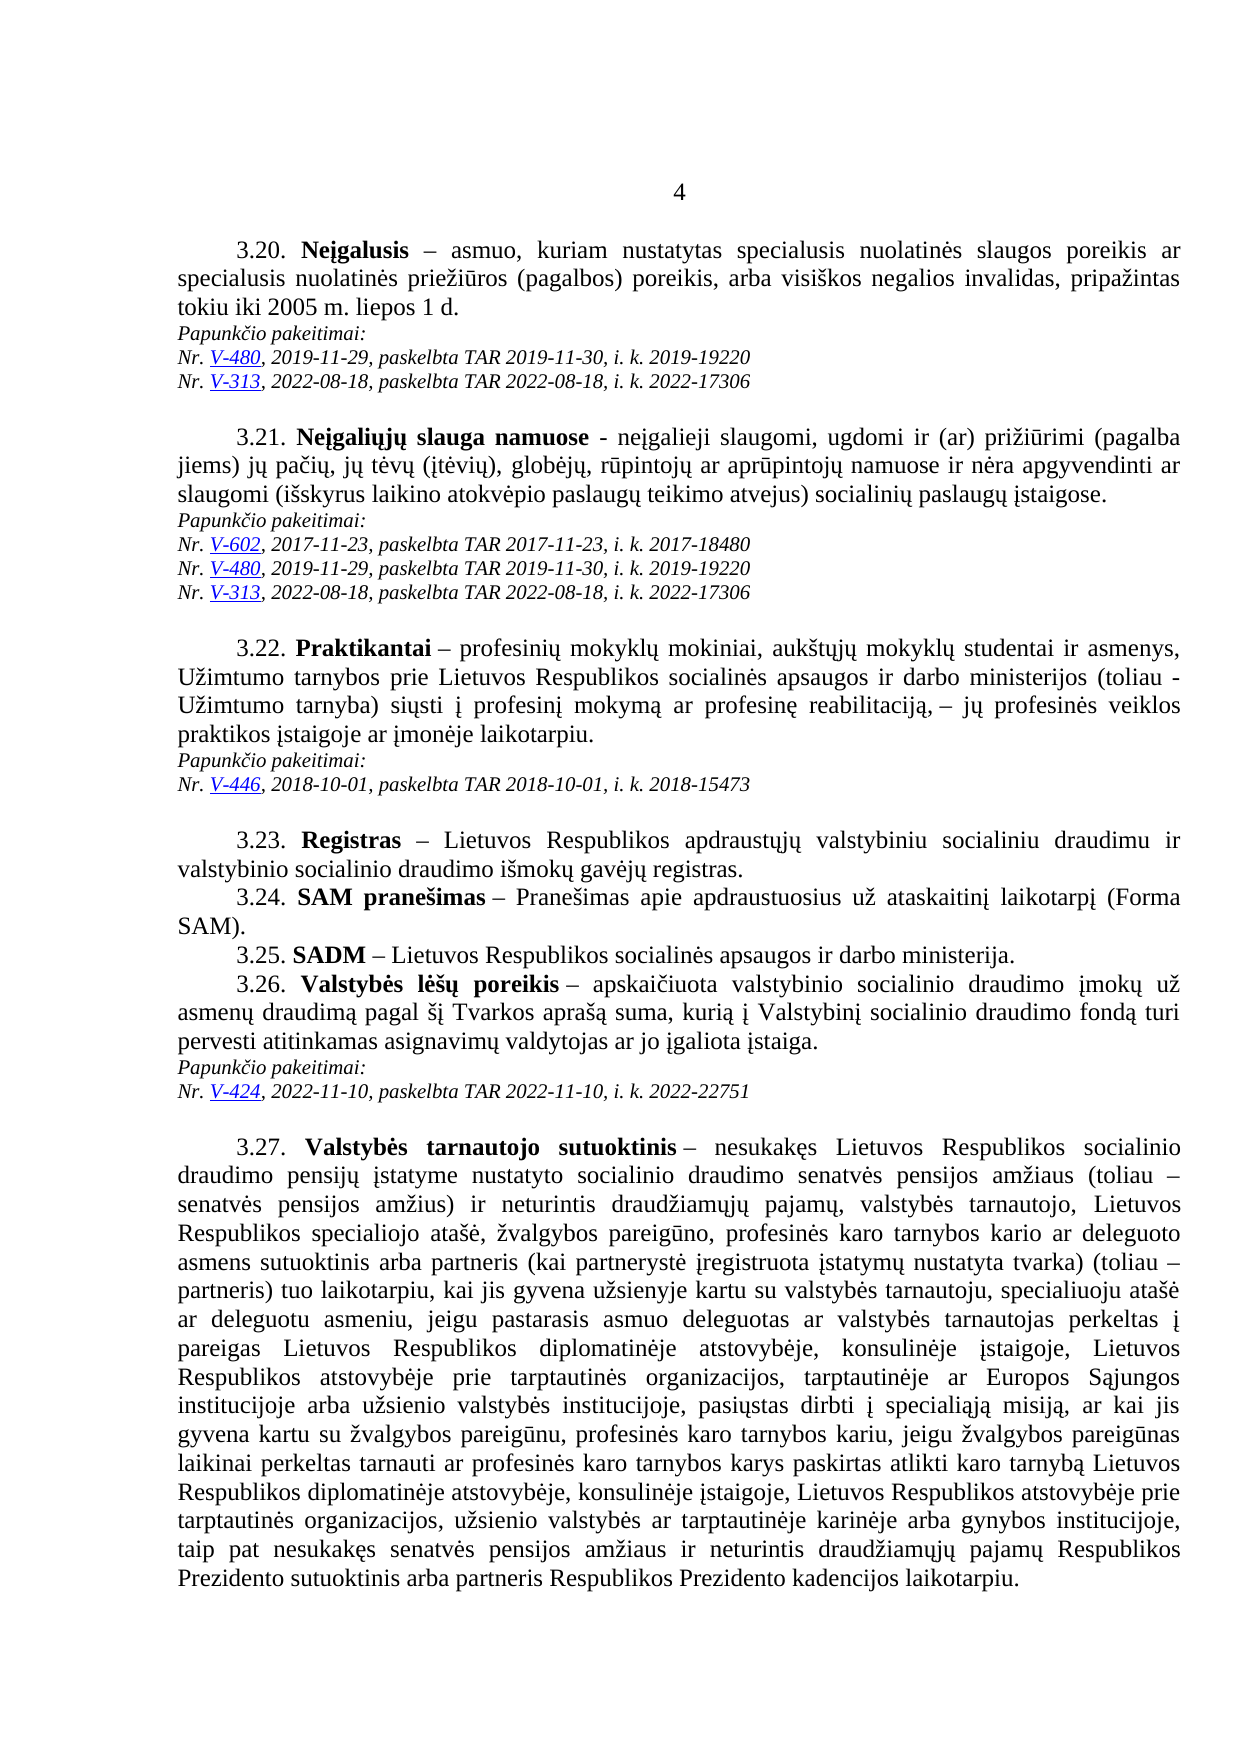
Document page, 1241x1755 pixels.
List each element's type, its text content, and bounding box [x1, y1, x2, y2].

text 3.22. Praktikantai – profesinių mokyklų mokiniai, aukštųjų mokyklų studentai ir asmenys, Užimtumo tarnybos prie Lietuvos Respublikos socialinės apsaugos ir darbo ministerijos (toliau - Užimtumo tarnyba) siųsti į profesinį mokymą ar profesinę reabilitaciją, – jų profesinės veiklos praktikos įstaigoje ar įmonėje laikotarpiu. [177, 633, 1181, 748]
text 3.25. SADM – Lietuvos Respublikos socialinės apsaugos ir darbo ministerija. [177, 940, 1181, 969]
text Nr. V-424, 2022-11-10, paskelbta TAR 2022-11-10, i. k. 2022-22751 [177, 1079, 1181, 1103]
text Papunkčio pakeitimai: [177, 748, 1181, 772]
text Papunkčio pakeitimai: [177, 1055, 1181, 1079]
text Nr. V-446, 2018-10-01, paskelbta TAR 2018-10-01, i. k. 2018-15473 [177, 772, 1181, 796]
text 3.20. Neįgalusis – asmuo, kuriam nustatytas specialusis nuolatinės slaugos poreikis ar specialusis nuolatinės priežiūros (pagalbos) poreikis, arba visiškos negalios invalidas, pripažintas tokiu iki 2005 m. liepos 1 d. [177, 235, 1181, 321]
text Nr. V-313, 2022-08-18, paskelbta TAR 2022-08-18, i. k. 2022-17306 [177, 369, 1181, 393]
text 3.23. Registras – Lietuvos Respublikos apdraustųjų valstybiniu socialiniu draudimu ir valstybinio socialinio draudimo išmokų gavėjų registras. [177, 825, 1181, 882]
text Nr. V-313, 2022-08-18, paskelbta TAR 2022-08-18, i. k. 2022-17306 [177, 580, 1181, 604]
text Papunkčio pakeitimai: [177, 508, 1181, 532]
text 3.27. Valstybės tarnautojo sutuoktinis – nesukakęs Lietuvos Respublikos socialinio draudimo pensijų įstatyme nustatyto socialinio draudimo senatvės pensijos amžiaus (toliau – senatvės pensijos amžius) ir neturintis draudžiamųjų pajamų, valstybės tarnautojo, Lietuvos Respublikos specialiojo atašė, žvalgybos pareigūno, profesinės karo tarnybos kario ar deleguoto asmens sutuoktinis arba partneris (kai partnerystė įregistruota įstatymų nustatyta tvarka) (toliau – partneris) tuo laikotarpiu, kai jis gyvena užsienyje kartu su valstybės tarnautoju, specialiuoju atašė ar deleguotu asmeniu, jeigu pastarasis asmuo deleguotas ar valstybės tarnautojas perkeltas į pareigas Lietuvos Respublikos diplomatinėje atstovybėje, konsulinėje įstaigoje, Lietuvos Respublikos atstovybėje prie tarptautinės organizacijos, tarptautinėje ar Europos Sąjungos institucijoje arba užsienio valstybės institucijoje, pasiųstas dirbti į specialiąją misiją, ar kai jis gyvena kartu su žvalgybos pareigūnu, profesinės karo tarnybos kariu, jeigu žvalgybos pareigūnas laikinai perkeltas tarnauti ar profesinės karo tarnybos karys paskirtas atlikti karo tarnybą Lietuvos Respublikos diplomatinėje atstovybėje, konsulinėje įstaigoje, Lietuvos Respublikos atstovybėje prie tarptautinės organizacijos, užsienio valstybės ar tarptautinėje karinėje arba gynybos institucijoje, taip pat nesukakęs senatvės pensijos amžiaus ir neturintis draudžiamųjų pajamų Respublikos Prezidento sutuoktinis arba partneris Respublikos Prezidento kadencijos laikotarpiu. [177, 1132, 1181, 1592]
text Nr. V-480, 2019-11-29, paskelbta TAR 2019-11-30, i. k. 2019-19220 [177, 345, 1181, 369]
text Nr. V-602, 2017-11-23, paskelbta TAR 2017-11-23, i. k. 2017-18480 [177, 532, 1181, 556]
text Papunkčio pakeitimai: [177, 321, 1181, 345]
text Nr. V-480, 2019-11-29, paskelbta TAR 2019-11-30, i. k. 2019-19220 [177, 556, 1181, 580]
text 3.24. SAM pranešimas – Pranešimas apie apdraustuosius už ataskaitinį laikotarpį (Forma SAM). [177, 882, 1181, 940]
text 3.26. Valstybės lėšų poreikis – apskaičiuota valstybinio socialinio draudimo įmokų už asmenų draudimą pagal šį Tvarkos aprašą suma, kurią į Valstybinį socialinio draudimo fondą turi pervesti atitinkamas asignavimų valdytojas ar jo įgaliota įstaiga. [177, 969, 1181, 1055]
text 3.21. Neįgaliųjų slauga namuose - neįgalieji slaugomi, ugdomi ir (ar) prižiūrimi (pagalba jiems) jų pačių, jų tėvų (įtėvių), globėjų, rūpintojų ar aprūpintojų namuose ir nėra apgyvendinti ar slaugomi (išskyrus laikino atokvėpio paslaugų teikimo atvejus) socialinių paslaugų įstaigose. [177, 422, 1181, 508]
